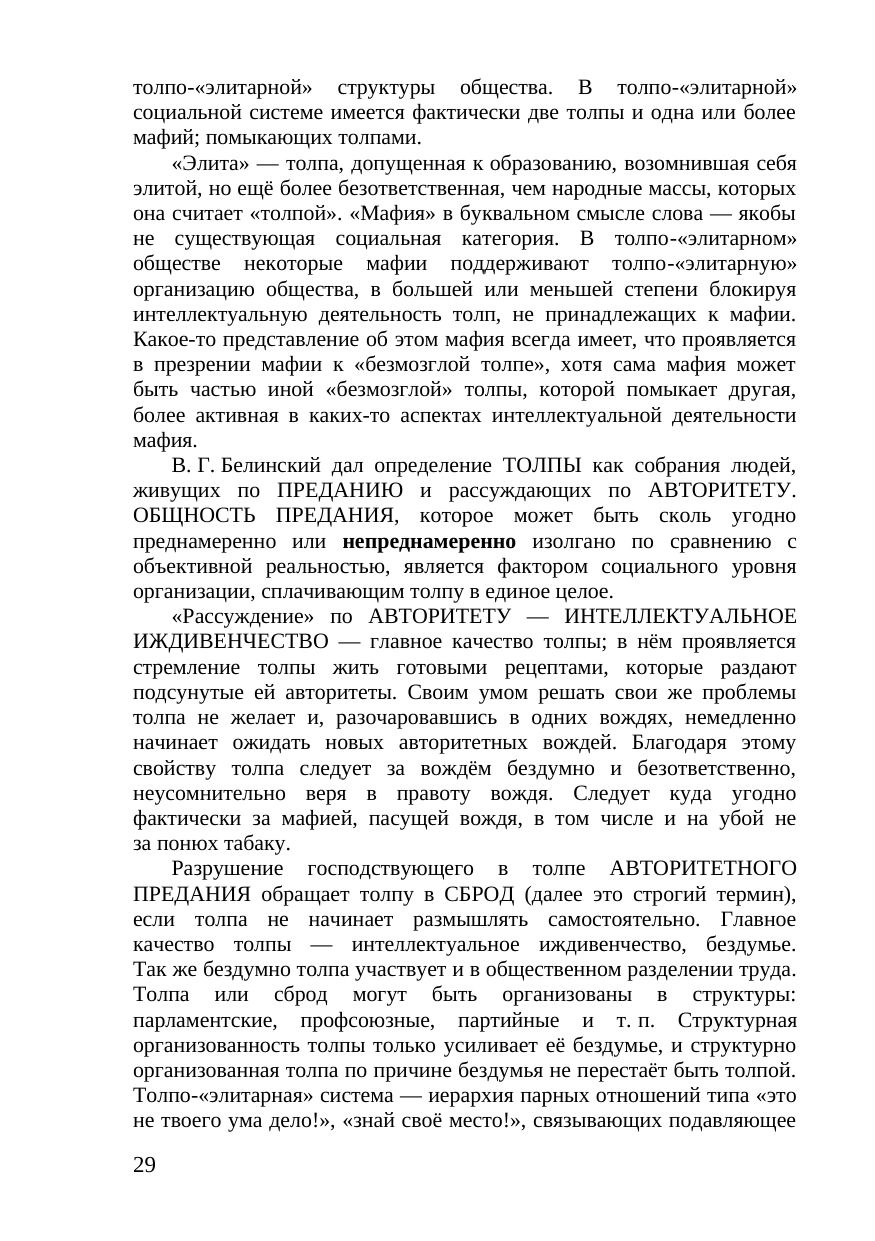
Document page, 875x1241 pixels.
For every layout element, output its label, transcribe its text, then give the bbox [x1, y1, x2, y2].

text Разрушение господствующего в толпе АВТОРИТЕТНОГО ПРЕДАНИЯ обращает толпу в СБРОД (далее это строгий термин), если толпа не начинает размышлять самостоятельно. Главное качество толпы — интеллектуальное иждивенчество, бездумье. Так же бездумно толпа участвует и в общественном разделении труда. Толпа или сброд могут быть организованы в структуры: парламентские, профсоюзные, партийные и т. п. Структурная организованность толпы только усиливает её бездумье, и структурно организованная толпа по причине бездумья не перестаёт быть толпой. Толпо‑«элитарная» система — иерархия парных отношений типа «это не твоего ума дело!», «знай своё место!», связывающих подавляющее [133, 855, 797, 1133]
text толпо‑«элитарной» структуры общества. В толпо‑«элитарной» социальной системе имеется фактически две толпы и одна или более мафий; помыкающих толпами. [133, 74, 797, 149]
text В. Г. Белинский дал определение ТОЛПЫ как собрания людей, живущих по ПРЕДАНИЮ и рассуждающих по АВТОРИТЕТУ. ОБЩНОСТЬ ПРЕДАНИЯ, которое может быть сколь угодно преднамеренно или непреднамеренно изолгано по сравнению с объективной реальностью, является фактором социального уровня организации, сплачивающим толпу в единое целое. [133, 452, 797, 603]
text «Элита» — толпа, допущенная к образованию, возомнившая себя элитой, но ещё более безответственная, чем народные массы, которых она считает «толпой». «Мафия» в буквальном смысле слова — якобы не существующая социальная категория. В толпо‑«элитарном» обществе некоторые мафии поддерживают толпо‑«элитарную» организацию общества, в большей или меньшей степени блокируя интеллектуальную деятельность толп, не принадлежащих к мафии. Какое-то представление об этом мафия всегда имеет, что проявляется в презрении мафии к «безмозглой толпе», хотя сама мафия может быть частью иной «безмозглой» толпы, которой помыкает другая, более активная в каких-то аспектах интеллектуальной деятельности мафия. [133, 149, 797, 452]
text «Рассуждение» по АВТОРИТЕТУ — ИНТЕЛЛЕКТУАЛЬНОЕ ИЖДИВЕНЧЕСТВО — главное качество толпы; в нём проявляется стремление толпы жить готовыми рецептами, которые раздают подсунутые ей авторитеты. Своим умом решать свои же проблемы толпа не желает и, разочаровавшись в одних вождях, немедленно начинает ожидать новых авторитетных вождей. Благодаря этому свойству толпа следует за вождём бездумно и безответственно, неусомнительно веря в правоту вождя. Следует куда угодно фактически за мафией, пасущей вождя, в том числе и на убой не за понюх табаку. [133, 603, 797, 855]
